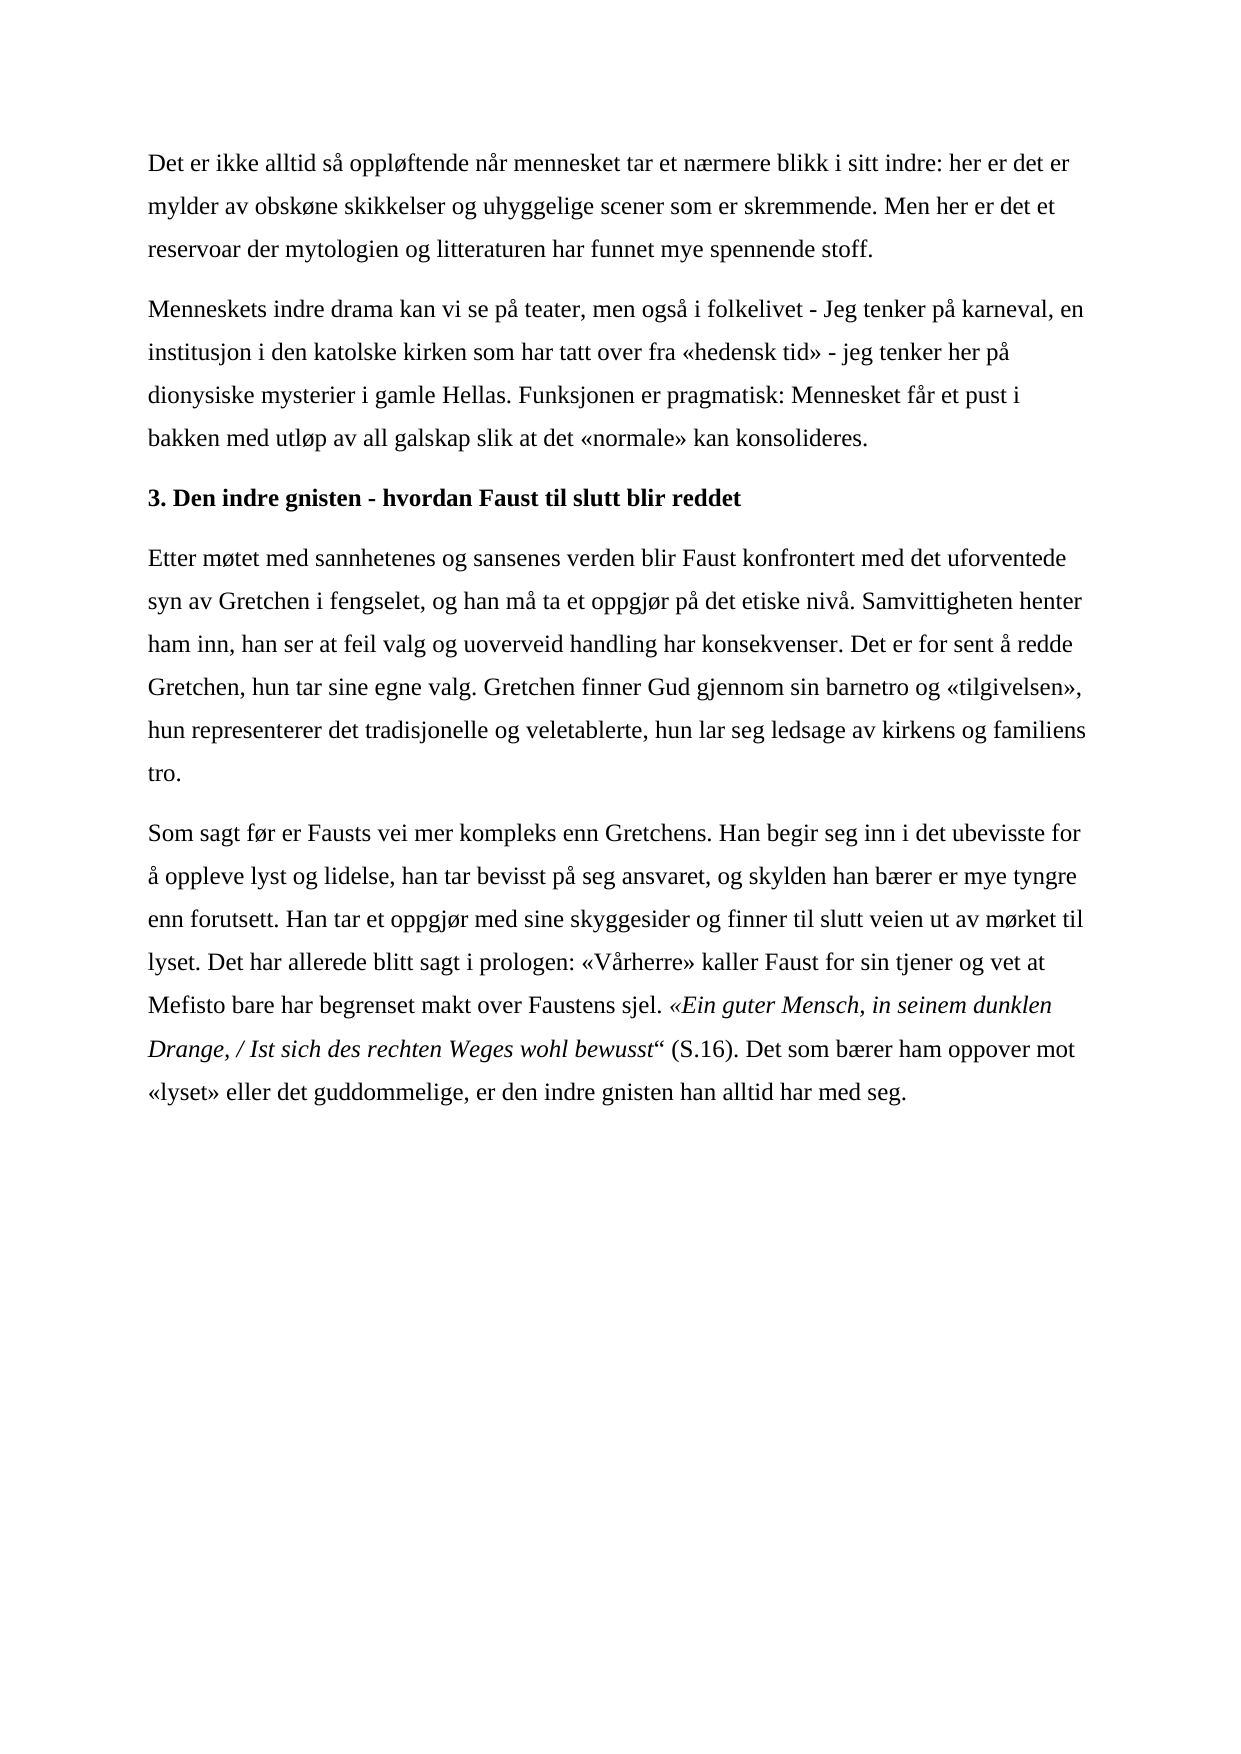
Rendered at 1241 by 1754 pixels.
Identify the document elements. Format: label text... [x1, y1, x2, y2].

text Som sagt før er Fausts vei mer kompleks enn Gretchens. Han begir seg inn i det ubevisste for å oppleve lyst og lidelse, han tar bevisst på seg ansvaret, og skylden han bærer er mye tyngre enn forutsett. Han tar et oppgjør med sine skyggesider og finner til slutt veien ut av mørket til lyset. Det har allerede blitt sagt i prologen: «Vårherre» kaller Faust for sin tjener og vet at Mefisto bare har begrenset makt over Faustens sjel. «Ein guter Mensch, in seinem dunklen Drange, / Ist sich des rechten Weges wohl bewusst“ (S.16). Det som bærer ham oppover mot «lyset» eller det guddommelige, er den indre gnisten han alltid har med seg. [148, 818, 1093, 1106]
text Det er ikke alltid så oppløftende når mennesket tar et nærmere blikk i sitt indre: her er det er mylder av obskøne skikkelser og uhyggelige scener som er skremmende. Men her er det et reservoar der mytologien og litteraturen har funnet mye spennende stoff. [148, 148, 1093, 263]
text Etter møtet med sannhetenes og sansenes verden blir Faust konfrontert med det uforventede syn av Gretchen i fengselet, og han må ta et oppgjør på det etiske nivå. Samvittigheten henter ham inn, han ser at feil valg og uoverveid handling har konsekvenser. Det er for sent å redde Gretchen, hun tar sine egne valg. Gretchen finner Gud gjennom sin barnetro og «tilgivelsen», hun representerer det tradisjonelle og veletablerte, hun lar seg ledsage av kirkens og familiens tro. [148, 543, 1093, 787]
text 3. Den indre gnisten - hvordan Faust til slutt blir reddet [148, 483, 1093, 512]
text Menneskets indre drama kan vi se på teater, men også i folkelivet - Jeg tenker på karneval, en institusjon i den katolske kirken som har tatt over fra «hedensk tid» - jeg tenker her på dionysiske mysterier i gamle Hellas. Funksjonen er pragmatisk: Mennesket får et pust i bakken med utløp av all galskap slik at det «normale» kan konsolideres. [148, 294, 1093, 452]
